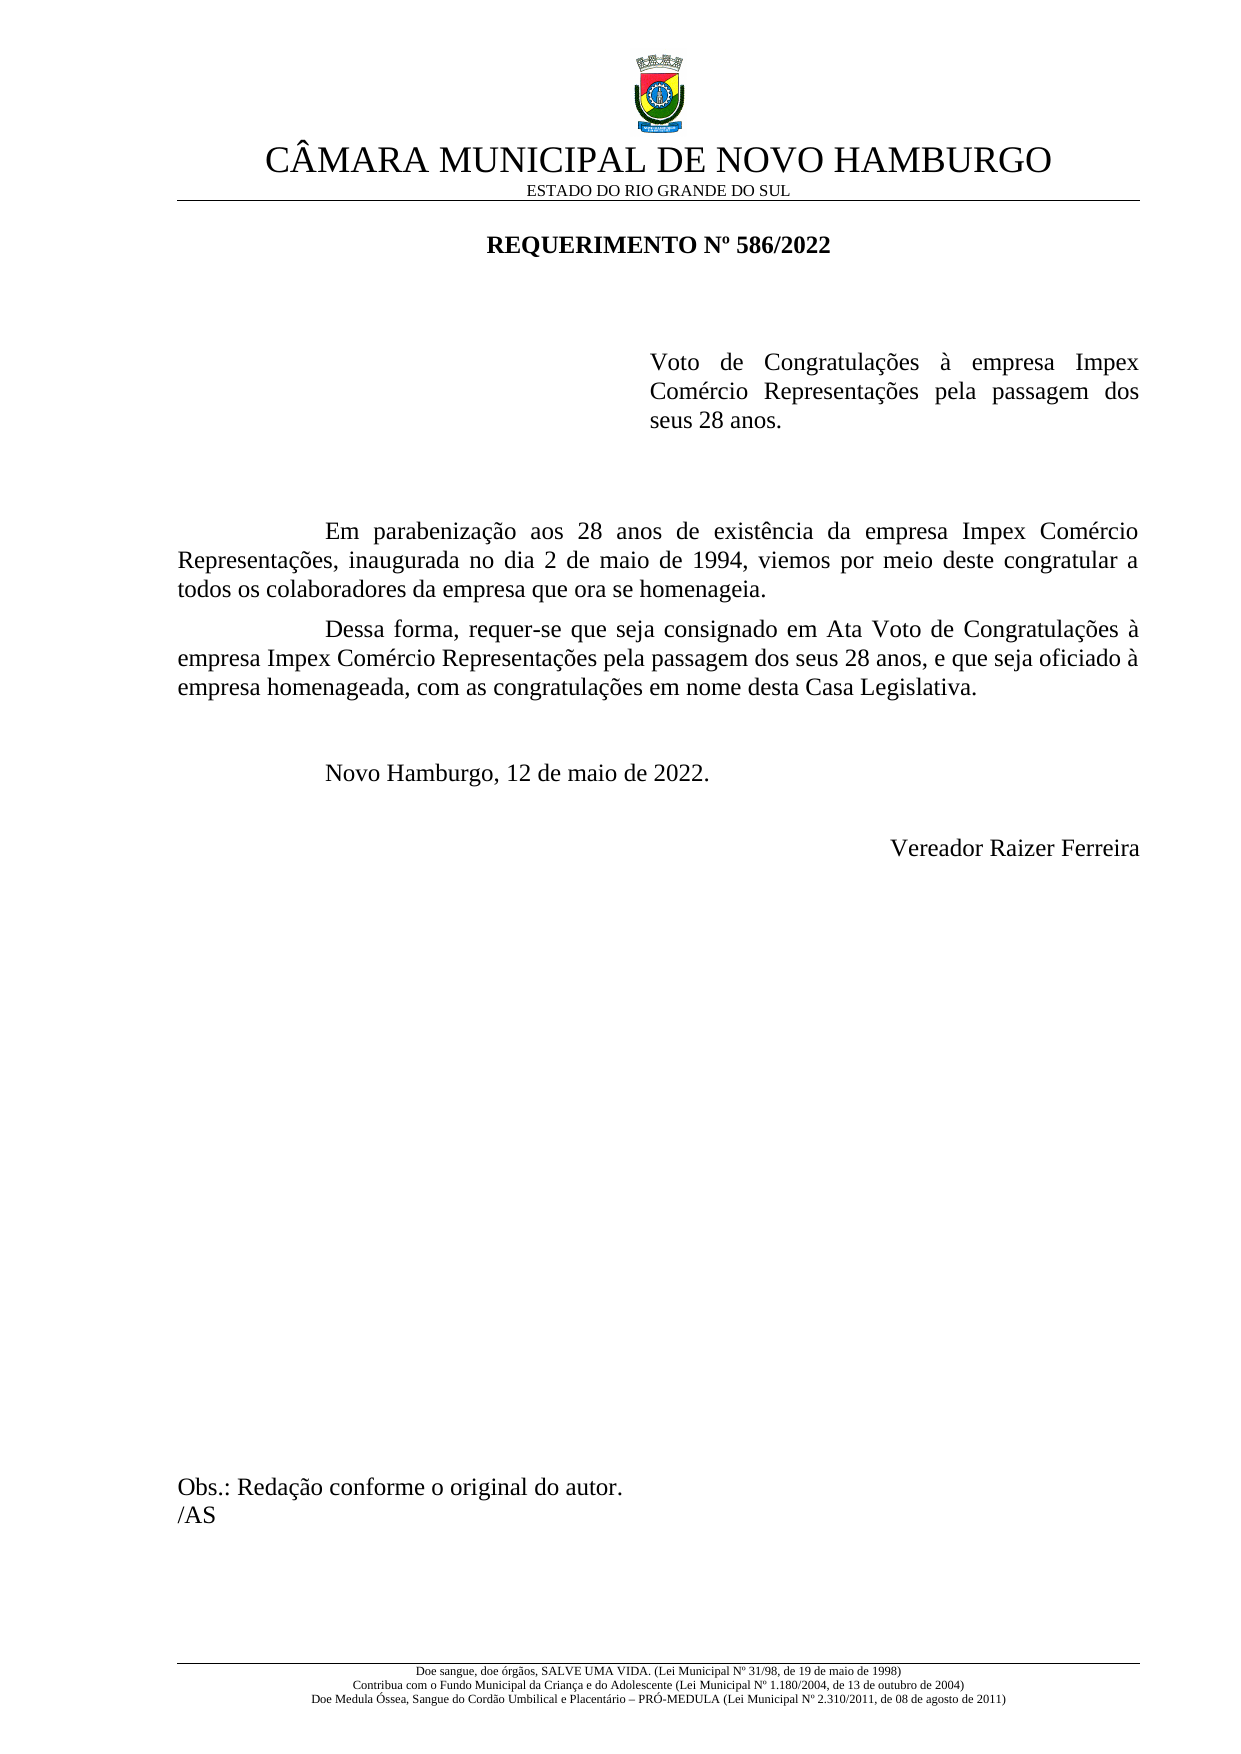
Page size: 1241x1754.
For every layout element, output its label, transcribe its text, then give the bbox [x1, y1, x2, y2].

text Obs.: Redação conforme o original do autor. [177, 1472, 1140, 1501]
text Voto de Congratulações à empresa Impex Comércio Representações pela passagem dos seus 28 anos. [649, 347, 1140, 434]
text Vereador Raizer Ferreira [177, 833, 1140, 862]
text Dessa forma, requer-se que seja consignado em Ata Voto de Congratulações à empresa Impex Comércio Representações pela passagem dos seus 28 anos, e que seja oficiado à empresa homenageada, com as congratulações em nome desta Casa Legislativa. [177, 614, 1140, 701]
text /AS [177, 1501, 1140, 1529]
text Em parabenização aos 28 anos de existência da empresa Impex Comércio Representações, inaugurada no dia 2 de maio de 1994, viemos por meio deste congratular a todos os colaboradores da empresa que ora se homenageia. [177, 516, 1140, 603]
picture [630, 48, 687, 137]
text Novo Hamburgo, 12 de maio de 2022. [177, 758, 1140, 787]
title REQUERIMENTO Nº 586/2022 [177, 230, 1140, 259]
